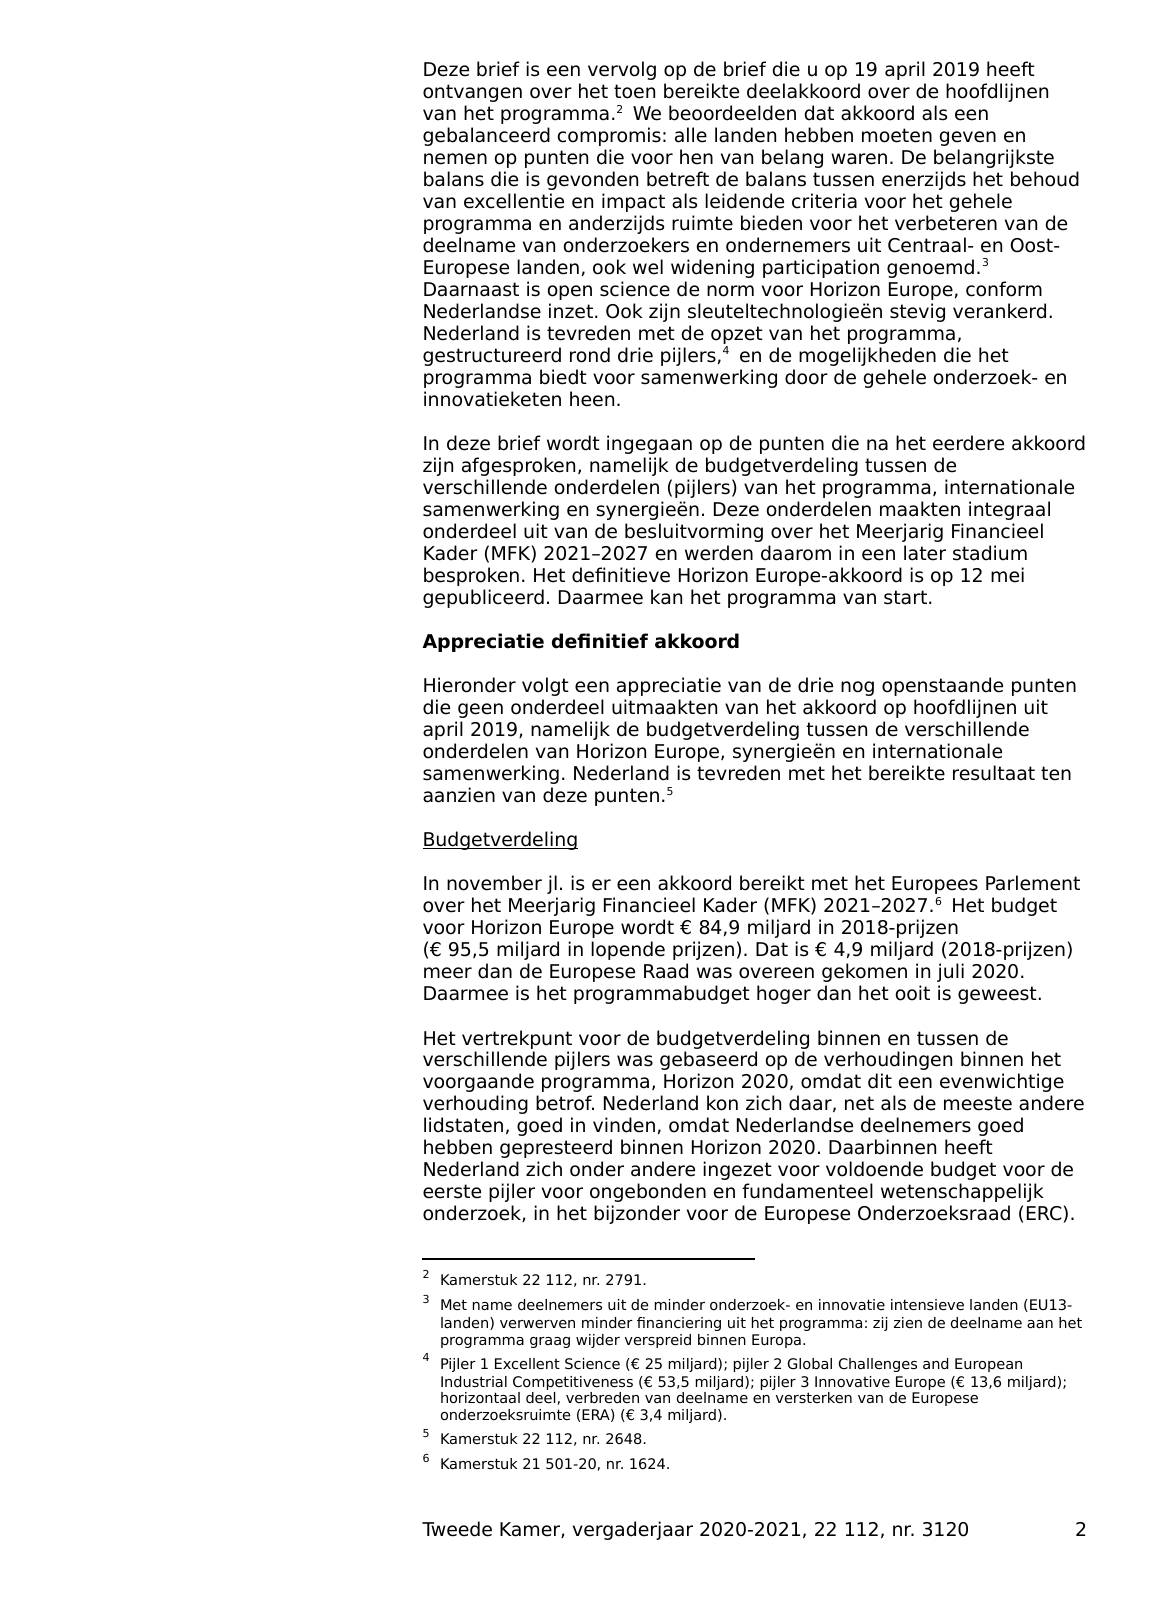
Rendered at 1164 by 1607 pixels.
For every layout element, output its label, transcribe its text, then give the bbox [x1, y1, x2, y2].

text In november jl. is er een akkoord bereikt met het Europees Parlement over het Meerjarig Financieel Kader (MFK) 2021–2027. Het budget voor Horizon Europe wordt € 84,9 miljard in 2018-prijzen (€ 95,5 miljard in lopende prijzen). Dat is € 4,9 miljard (2018-prijzen) meer dan de Europese Raad was overeen gekomen in juli 2020. Daarmee is het programmabudget hoger dan het ooit is geweest. [422, 873, 1087, 1005]
text In deze brief wordt ingegaan op de punten die na het eerdere akkoord zijn afgesproken, namelijk de budgetverdeling tussen de verschillende onderdelen (pijlers) van het programma, internationale samenwerking en synergieën. Deze onderdelen maakten integraal onderdeel uit van de besluitvorming over het Meerjarig Financieel Kader (MFK) 2021–2027 en werden daarom in een later stadium besproken. Het definitieve Horizon Europe-akkoord is op 12 mei gepubliceerd. Daarmee kan het programma van start. [422, 433, 1087, 609]
text Deze brief is een vervolg op de brief die u op 19 april 2019 heeft ontvangen over het toen bereikte deelakkoord over de hoofdlijnen van het programma. We beoordeelden dat akkoord als een gebalanceerd compromis: alle landen hebben moeten geven en nemen op punten die voor hen van belang waren. De belangrijkste balans die is gevonden betreft de balans tussen enerzijds het behoud van excellentie en impact als leidende criteria voor het gehele programma en anderzijds ruimte bieden voor het verbeteren van de deelname van onderzoekers en ondernemers uit Centraal- en Oost-Europese landen, ook wel widening participation genoemd. Daarnaast is open science de norm voor Horizon Europe, conform Nederlandse inzet. Ook zijn sleuteltechnologieën stevig verankerd. Nederland is tevreden met de opzet van het programma, gestructureerd rond drie pijlers, en de mogelijkheden die het programma biedt voor samenwerking door de gehele onderzoek- en innovatieketen heen. [422, 59, 1087, 411]
text Hieronder volgt een appreciatie van de drie nog openstaande punten die geen onderdeel uitmaakten van het akkoord op hoofdlijnen uit april 2019, namelijk de budgetverdeling tussen de verschillende onderdelen van Horizon Europe, synergieën en internationale samenwerking. Nederland is tevreden met het bereikte resultaat ten aanzien van deze punten. [422, 675, 1087, 807]
text Met name deelnemers uit de minder onderzoek- en innovatie intensieve landen (EU13-landen) verwerven minder financiering uit het programma: zij zien de deelname aan het programma graag wijder verspreid binnen Europa. [422, 1293, 1087, 1349]
subtitle Budgetverdeling [422, 829, 1087, 851]
subtitle Appreciatie definitief akkoord [422, 631, 1087, 653]
text Kamerstuk 21 501-20, nr. 1624. [422, 1452, 1087, 1474]
text Pijler 1 Excellent Science (€ 25 miljard); pijler 2 Global Challenges and European Industrial Competitiveness (€ 53,5 miljard); pijler 3 Innovative Europe (€ 13,6 miljard); horizontaal deel, verbreden van deelname en versterken van de Europese onderzoeksruimte (ERA) (€ 3,4 miljard). [422, 1352, 1087, 1424]
text Kamerstuk 22 112, nr. 2791. [422, 1268, 1087, 1290]
text Het vertrekpunt voor de budgetverdeling binnen en tussen de verschillende pijlers was gebaseerd op de verhoudingen binnen het voorgaande programma, Horizon 2020, omdat dit een evenwichtige verhouding betrof. Nederland kon zich daar, net als de meeste andere lidstaten, goed in vinden, omdat Nederlandse deelnemers goed hebben gepresteerd binnen Horizon 2020. Daarbinnen heeft Nederland zich onder andere ingezet voor voldoende budget voor de eerste pijler voor ongebonden en fundamenteel wetenschappelijk onderzoek, in het bijzonder voor de Europese Onderzoeksraad (ERC). [422, 1027, 1087, 1225]
text Kamerstuk 22 112, nr. 2648. [422, 1427, 1087, 1449]
